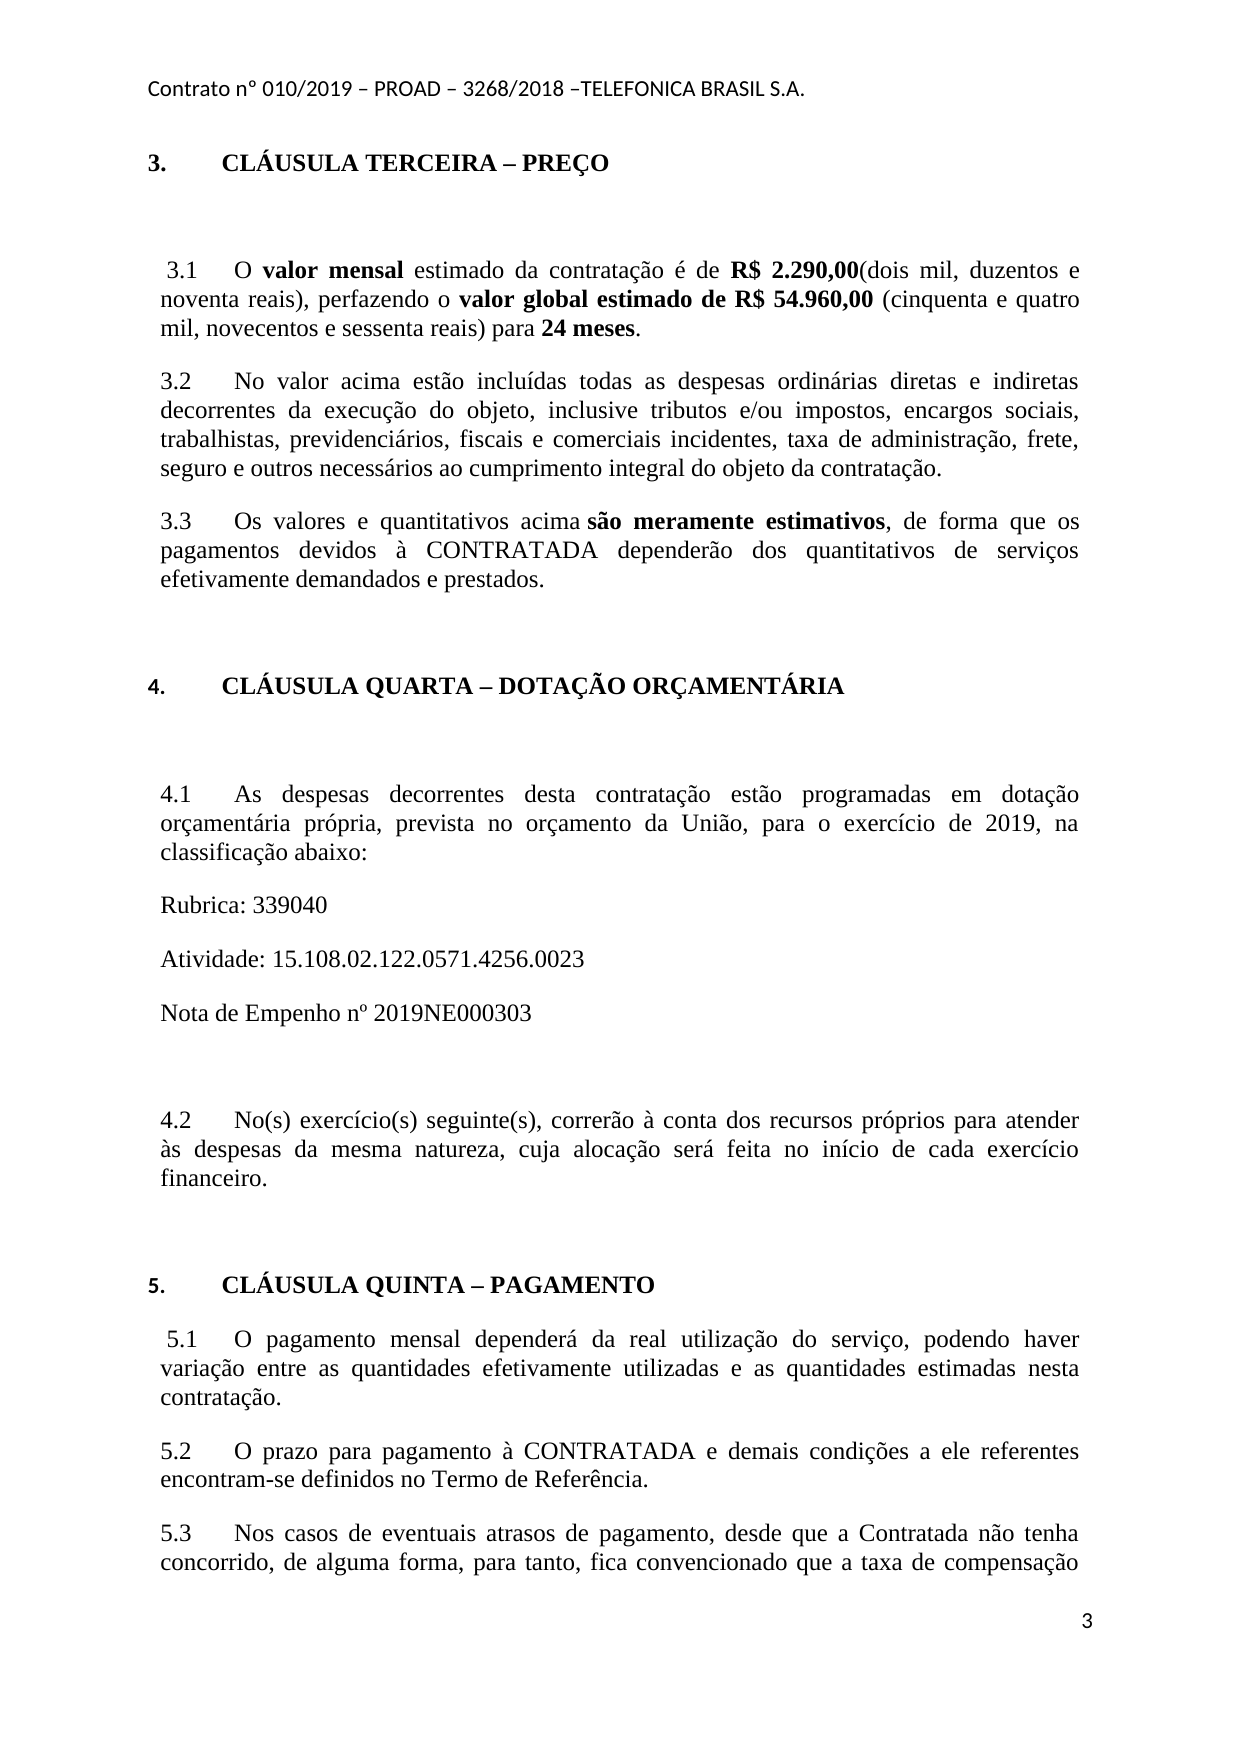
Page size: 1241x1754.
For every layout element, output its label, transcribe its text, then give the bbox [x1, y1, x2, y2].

text Atividade: 15.108.02.122.0571.4256.0023 [160, 944, 1080, 973]
text 5.3 Nos casos de eventuais atrasos de pagamento, desde que a Contratada não tenha concorrido, de alguma forma, para tanto, fica convencionado que a taxa de compensação [160, 1518, 1080, 1576]
text 4.2 No(s) exercício(s) seguinte(s), correrão à conta dos recursos próprios para atender às despesas da mesma natureza, cuja alocação será feita no início de cada exercício financeiro. [160, 1106, 1080, 1192]
list CLÁUSULA QUARTA – DOTAÇÃO ORÇAMENTÁRIA [148, 671, 1080, 701]
text 5.1 O pagamento mensal dependerá da real utilização do serviço, podendo haver variação entre as quantidades efetivamente utilizadas e as quantidades estimadas nesta contratação. [160, 1324, 1080, 1411]
text 4.1 As despesas decorrentes desta contratação estão programadas em dotação orçamentária própria, prevista no orçamento da União, para o exercício de 2019, na classificação abaixo: [160, 779, 1080, 866]
text Rubrica: 339040 [160, 891, 1080, 919]
text 3.3 Os valores e quantitativos acima são meramente estimativos, de forma que os pagamentos devidos à CONTRATADA dependerão dos quantitativos de serviços efetivamente demandados e prestados. [160, 506, 1080, 593]
list CLÁUSULA QUINTA – PAGAMENTO [148, 1271, 1080, 1299]
text 3.1 O valor mensal estimado da contratação é de R$ 2.290,00(dois mil, duzentos e noventa reais), perfazendo o valor global estimado de R$ 54.960,00 (cinquenta e quatro mil, novecentos e sessenta reais) para 24 meses. [160, 255, 1080, 341]
text 5.2 O prazo para pagamento à CONTRATADA e demais condições a ele referentes encontram-se definidos no Termo de Referência. [160, 1436, 1080, 1493]
text 3.2 No valor acima estão incluídas todas as despesas ordinárias diretas e indiretas decorrentes da execução do objeto, inclusive tributos e/ou impostos, encargos sociais, trabalhistas, previdenciários, fiscais e comerciais incidentes, taxa de administração, frete, seguro e outros necessários ao cumprimento integral do objeto da contratação. [160, 366, 1080, 481]
list CLÁUSULA TERCEIRA – PREÇO [148, 148, 1080, 176]
text Nota de Empenho nº 2019NE000303 [160, 998, 1080, 1027]
